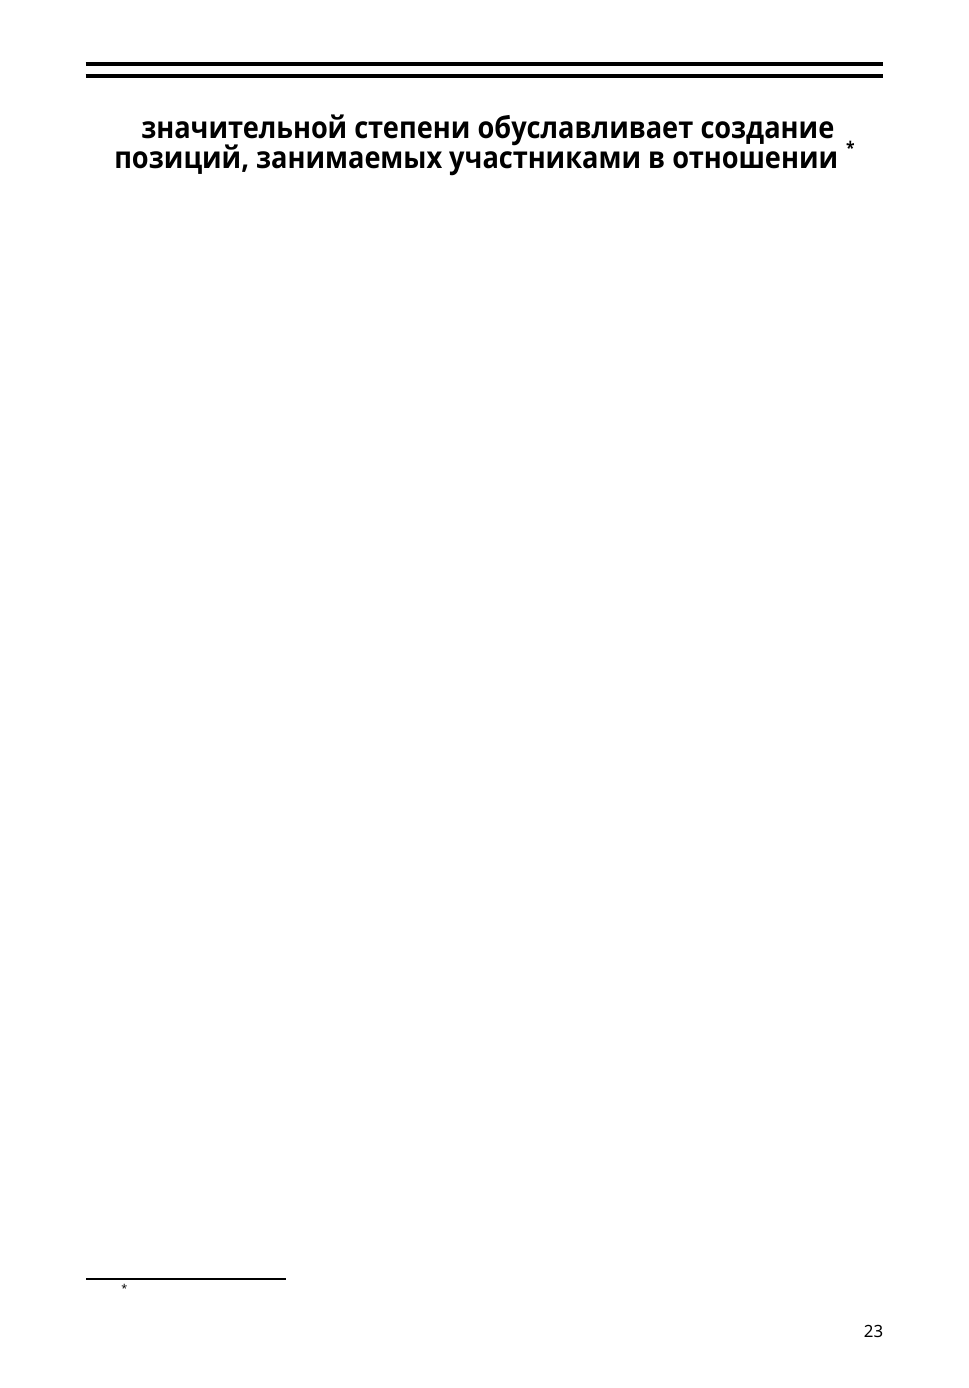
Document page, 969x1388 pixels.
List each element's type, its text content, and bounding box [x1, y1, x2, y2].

table_header [86, 198, 883, 233]
subtitle значительной степени обуславливает создание позиций, занимаемых участниками в отношении [86, 115, 883, 174]
